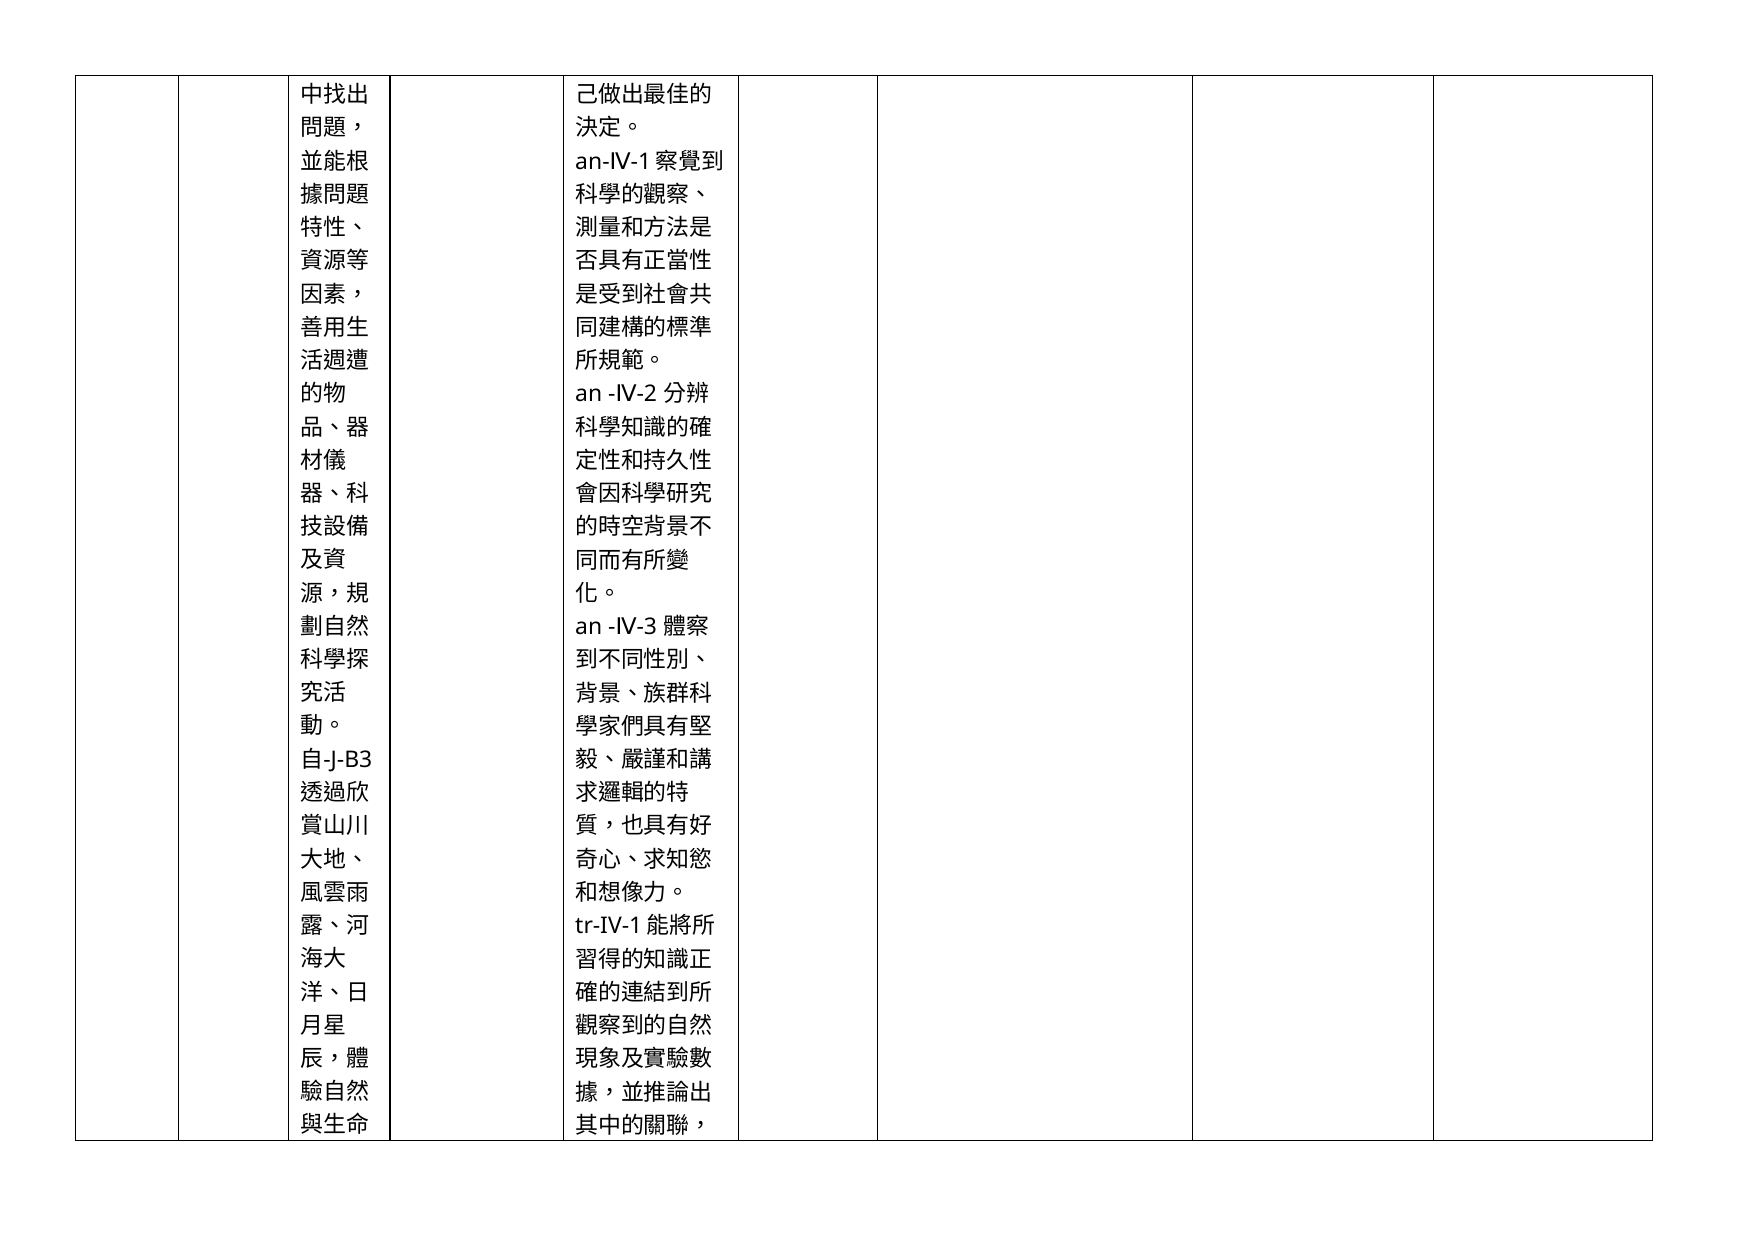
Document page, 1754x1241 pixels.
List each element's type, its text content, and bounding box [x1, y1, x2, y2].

table_cell [179, 76, 288, 1140]
table_cell [1193, 76, 1433, 1140]
table_cell [391, 76, 563, 1140]
table_cell 己做出最佳的決定。 an-Ⅳ-1察覺到科學的觀察、測量和方法是否具有正當性是受到社會共同建構的標準所規範。 an -Ⅳ-2 分辨科學知識的確定性和持久性會因科學研究的時空背景不同而有所變化。 an -Ⅳ-3 體察到不同性別、背景、族群科學家們具有堅毅、嚴謹和講求邏輯的特質，也具有好奇心、求知慾和想像力。 tr-IV-1能將所習得的知識正確的連結到所觀察到的自然現象及實驗數據，並推論出其中的關聯， [564, 76, 738, 1140]
table_cell 中找出問題，並能根據問題特性、資源等因素，善用生活週遭的物品、器材儀器、科技設備及資源，規劃自然科學探究活動。 自-J-B3透過欣賞山川大地、風雲雨露、河海大洋、日月星辰，體驗自然與生命 [289, 76, 389, 1140]
table_cell [76, 76, 178, 1140]
table_cell [878, 76, 1192, 1140]
table_cell [1434, 76, 1652, 1140]
table_cell [739, 76, 877, 1140]
